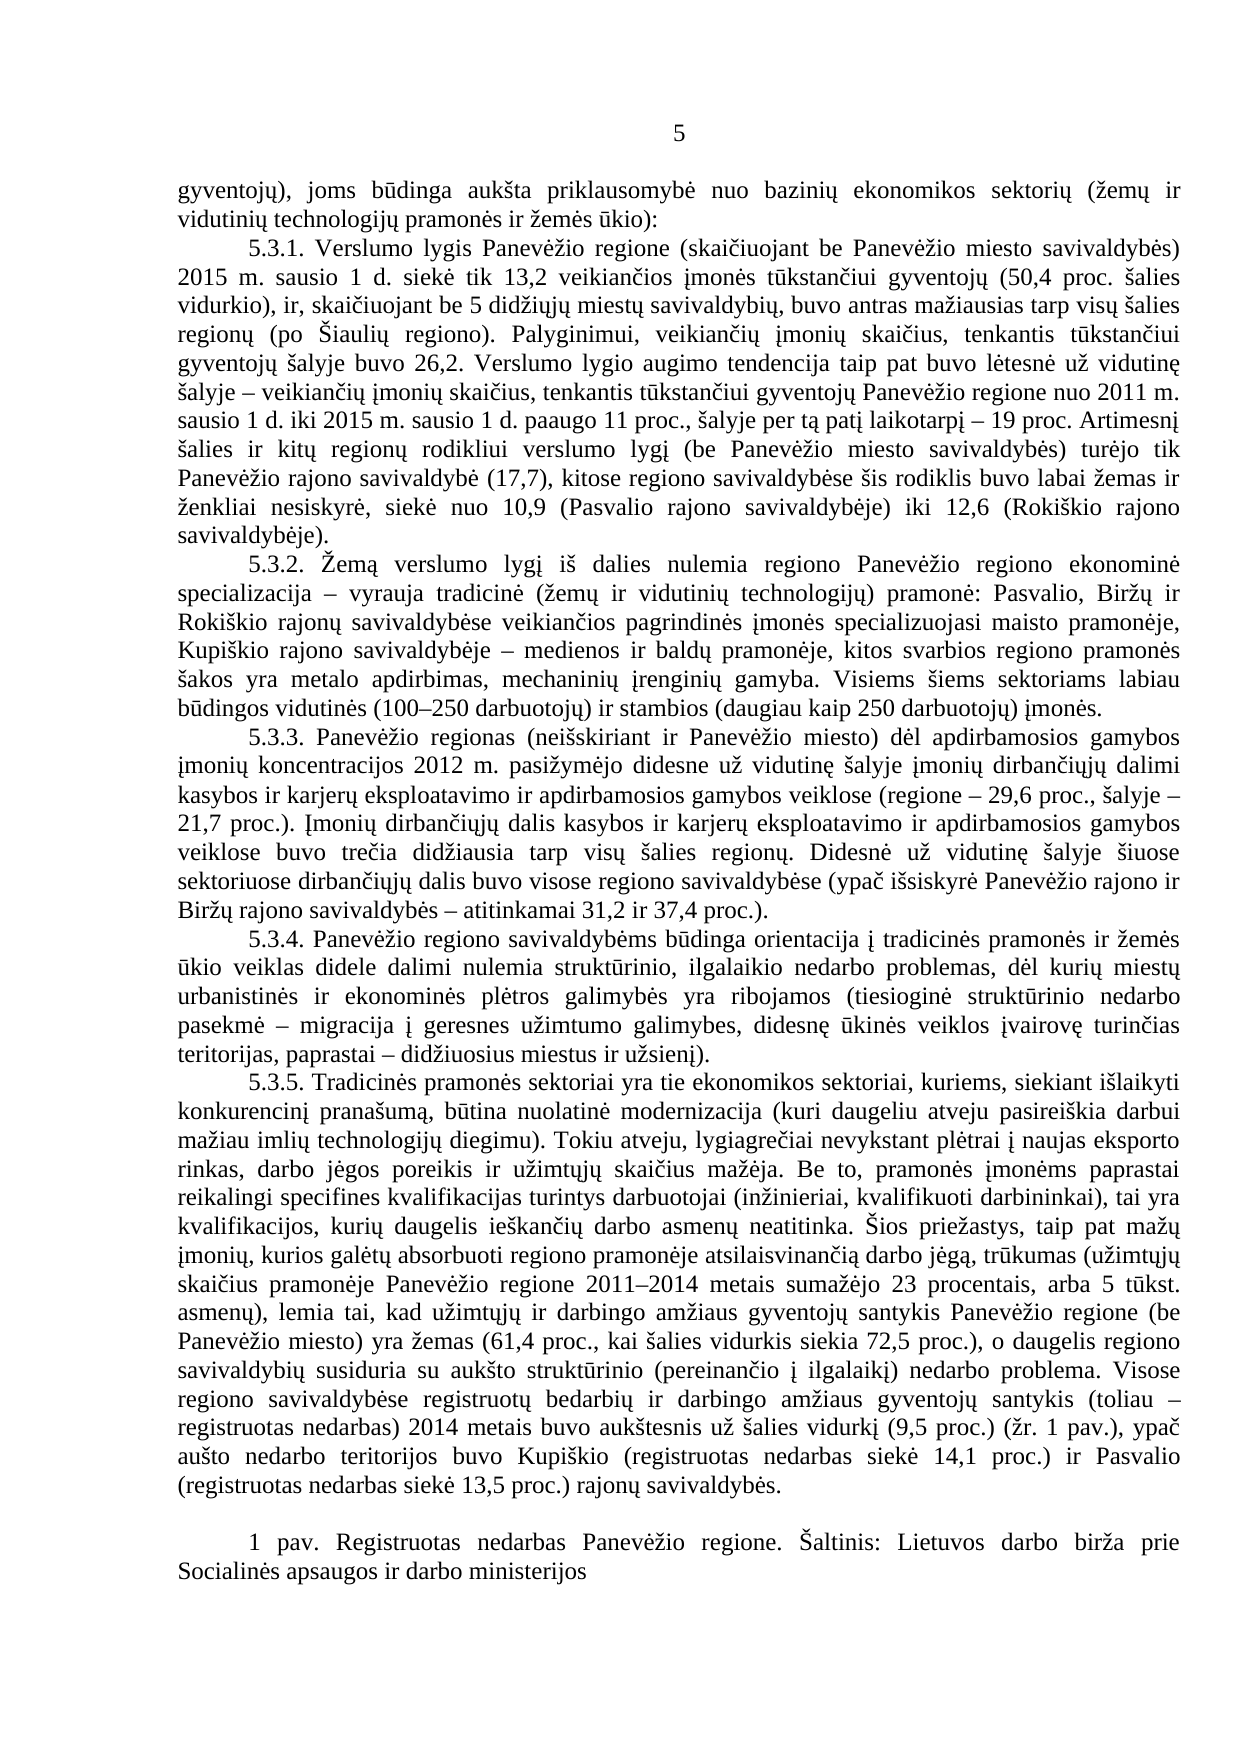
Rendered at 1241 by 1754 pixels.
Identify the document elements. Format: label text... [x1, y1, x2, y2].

text 5.3.2. Žemą verslumo lygį iš dalies nulemia regiono Panevėžio regiono ekonominė specializacija – vyrauja tradicinė (žemų ir vidutinių technologijų) pramonė: Pasvalio, Biržų ir Rokiškio rajonų savivaldybėse veikiančios pagrindinės įmonės specializuojasi maisto pramonėje, Kupiškio rajono savivaldybėje – medienos ir baldų pramonėje, kitos svarbios regiono pramonės šakos yra metalo apdirbimas, mechaninių įrenginių gamyba. Visiems šiems sektoriams labiau būdingos vidutinės (100–250 darbuotojų) ir stambios (daugiau kaip 250 darbuotojų) įmonės. [177, 549, 1181, 722]
text 1 pav. Registruotas nedarbas Panevėžio regione. Šaltinis: Lietuvos darbo birža prie Socialinės apsaugos ir darbo ministerijos [177, 1527, 1181, 1585]
text 5.3.5. Tradicinės pramonės sektoriai yra tie ekonomikos sektoriai, kuriems, siekiant išlaikyti konkurencinį pranašumą, būtina nuolatinė modernizacija (kuri daugeliu atveju pasireiškia darbui mažiau imlių technologijų diegimu). Tokiu atveju, lygiagrečiai nevykstant plėtrai į naujas eksporto rinkas, darbo jėgos poreikis ir užimtųjų skaičius mažėja. Be to, pramonės įmonėms paprastai reikalingi specifines kvalifikacijas turintys darbuotojai (inžinieriai, kvalifikuoti darbininkai), tai yra kvalifikacijos, kurių daugelis ieškančių darbo asmenų neatitinka. Šios priežastys, taip pat mažų įmonių, kurios galėtų absorbuoti regiono pramonėje atsilaisvinančią darbo jėgą, trūkumas (užimtųjų skaičius pramonėje Panevėžio regione 2011–2014 metais sumažėjo 23 procentais, arba 5 tūkst. asmenų), lemia tai, kad užimtųjų ir darbingo amžiaus gyventojų santykis Panevėžio regione (be Panevėžio miesto) yra žemas (61,4 proc., kai šalies vidurkis siekia 72,5 proc.), o daugelis regiono savivaldybių susiduria su aukšto struktūrinio (pereinančio į ilgalaikį) nedarbo problema. Visose regiono savivaldybėse registruotų bedarbių ir darbingo amžiaus gyventojų santykis (toliau – registruotas nedarbas) 2014 metais buvo aukštesnis už šalies vidurkį (9,5 proc.) (žr. 1 pav.), ypač aušto nedarbo teritorijos buvo Kupiškio (registruotas nedarbas siekė 14,1 proc.) ir Pasvalio (registruotas nedarbas siekė 13,5 proc.) rajonų savivaldybės. [177, 1067, 1181, 1499]
text 5.3.1. Verslumo lygis Panevėžio regione (skaičiuojant be Panevėžio miesto savivaldybės) 2015 m. sausio 1 d. siekė tik 13,2 veikiančios įmonės tūkstančiui gyventojų (50,4 proc. šalies vidurkio), ir, skaičiuojant be 5 didžiųjų miestų savivaldybių, buvo antras mažiausias tarp visų šalies regionų (po Šiaulių regiono). Palyginimui, veikiančių įmonių skaičius, tenkantis tūkstančiui gyventojų šalyje buvo 26,2. Verslumo lygio augimo tendencija taip pat buvo lėtesnė už vidutinę šalyje – veikiančių įmonių skaičius, tenkantis tūkstančiui gyventojų Panevėžio regione nuo 2011 m. sausio 1 d. iki 2015 m. sausio 1 d. paaugo 11 proc., šalyje per tą patį laikotarpį – 19 proc. Artimesnį šalies ir kitų regionų rodikliui verslumo lygį (be Panevėžio miesto savivaldybės) turėjo tik Panevėžio rajono savivaldybė (17,7), kitose regiono savivaldybėse šis rodiklis buvo labai žemas ir ženkliai nesiskyrė, siekė nuo 10,9 (Pasvalio rajono savivaldybėje) iki 12,6 (Rokiškio rajono savivaldybėje). [177, 233, 1181, 549]
text 5.3.3. Panevėžio regionas (neišskiriant ir Panevėžio miesto) dėl apdirbamosios gamybos įmonių koncentracijos 2012 m. pasižymėjo didesne už vidutinę šalyje įmonių dirbančiųjų dalimi kasybos ir karjerų eksploatavimo ir apdirbamosios gamybos veiklose (regione – 29,6 proc., šalyje – 21,7 proc.). Įmonių dirbančiųjų dalis kasybos ir karjerų eksploatavimo ir apdirbamosios gamybos veiklose buvo trečia didžiausia tarp visų šalies regionų. Didesnė už vidutinę šalyje šiuose sektoriuose dirbančiųjų dalis buvo visose regiono savivaldybėse (ypač išsiskyrė Panevėžio rajono ir Biržų rajono savivaldybės – atitinkamai 31,2 ir 37,4 proc.). [177, 722, 1181, 924]
text gyventojų), joms būdinga aukšta priklausomybė nuo bazinių ekonomikos sektorių (žemų ir vidutinių technologijų pramonės ir žemės ūkio): [177, 176, 1181, 233]
text 5.3.4. Panevėžio regiono savivaldybėms būdinga orientacija į tradicinės pramonės ir žemės ūkio veiklas didele dalimi nulemia struktūrinio, ilgalaikio nedarbo problemas, dėl kurių miestų urbanistinės ir ekonominės plėtros galimybės yra ribojamos (tiesioginė struktūrinio nedarbo pasekmė – migracija į geresnes užimtumo galimybes, didesnę ūkinės veiklos įvairovę turinčias teritorijas, paprastai – didžiuosius miestus ir užsienį). [177, 924, 1181, 1067]
